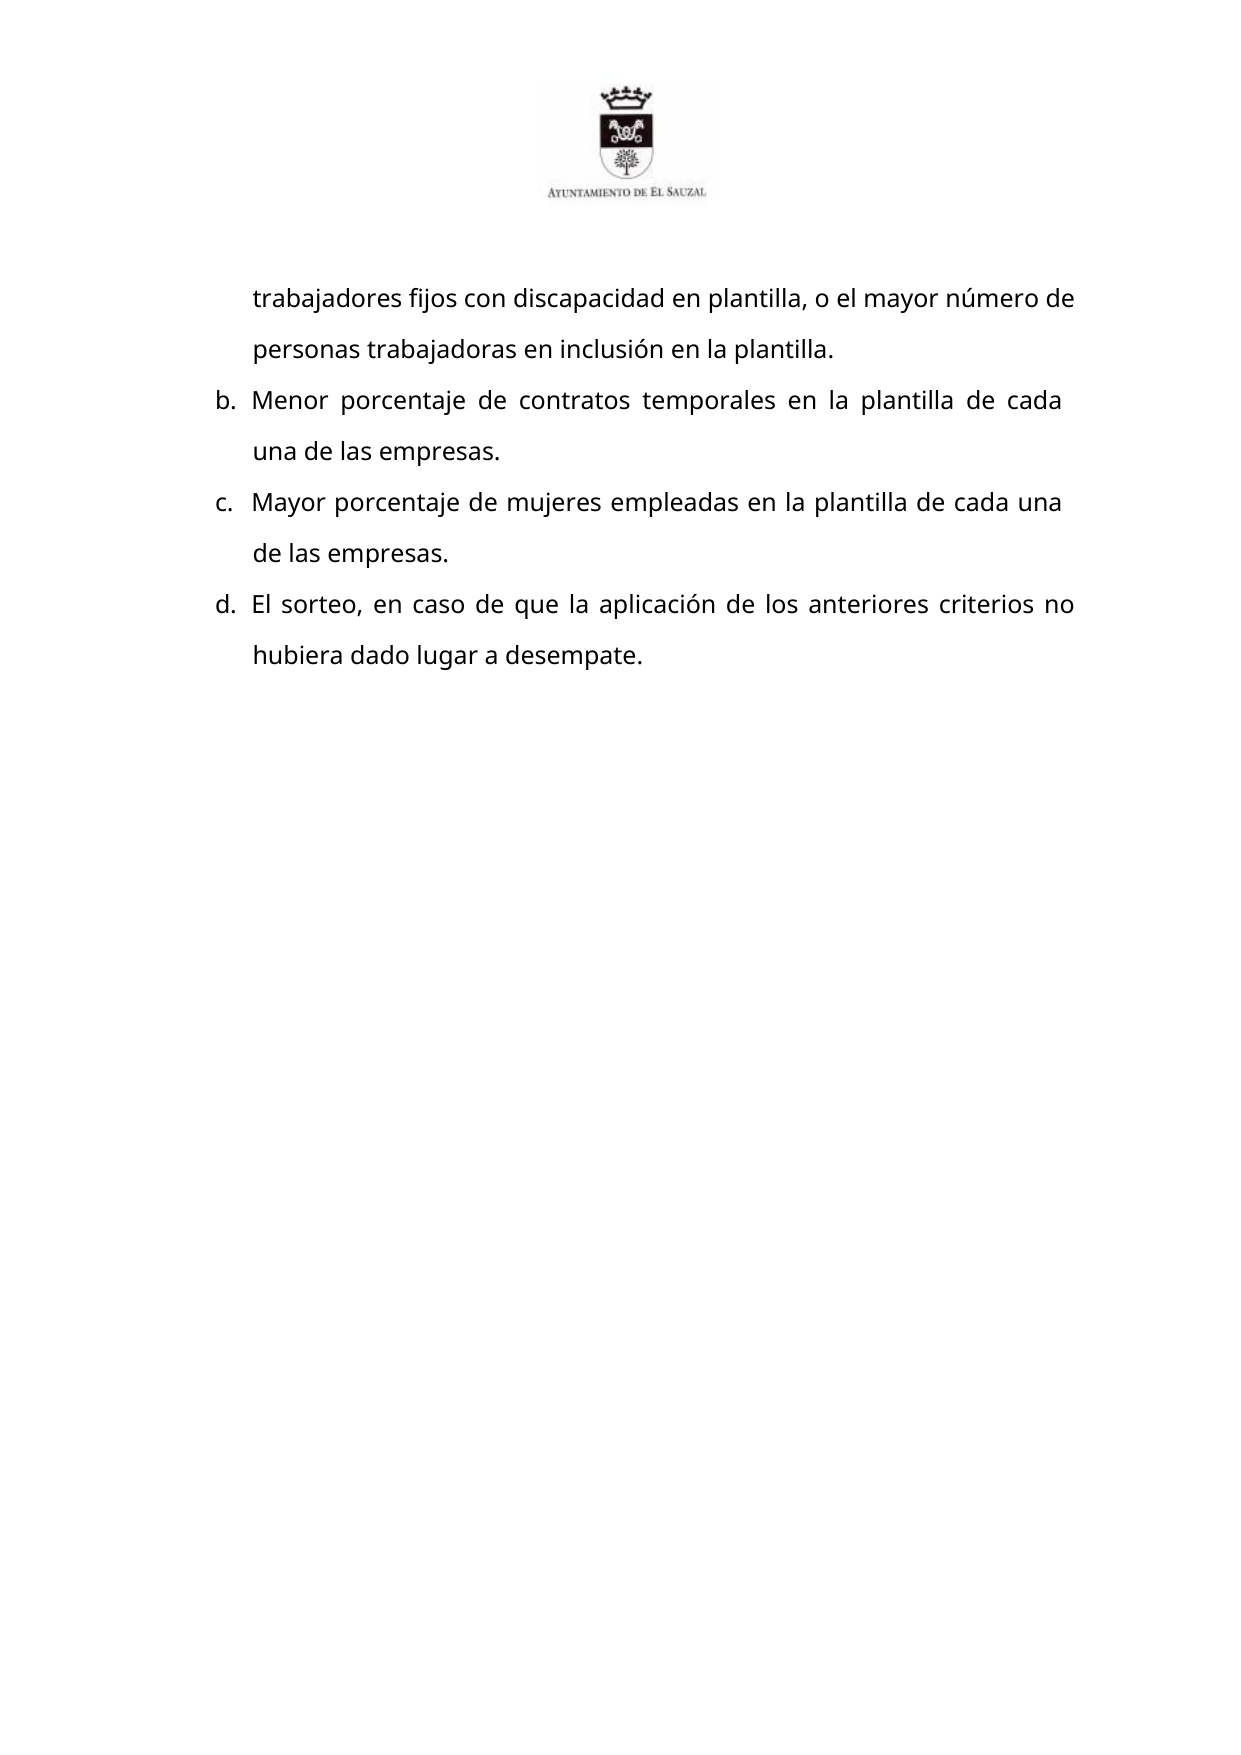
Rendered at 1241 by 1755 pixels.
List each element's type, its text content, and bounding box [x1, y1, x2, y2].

list El sorteo, en caso de que la aplicación de los anteriores criterios no hubiera dado lugar a desempate. [215, 587, 1076, 672]
list Menor porcentaje de contratos temporales en la plantilla de cada una de las empresas. [215, 382, 1063, 467]
text trabajadores fijos con discapacidad en plantilla, o el mayor número de personas trabajadoras en inclusión en la plantilla. [252, 280, 1076, 365]
list Mayor porcentaje de mujeres empleadas en la plantilla de cada una de las empresas. [215, 484, 1063, 569]
